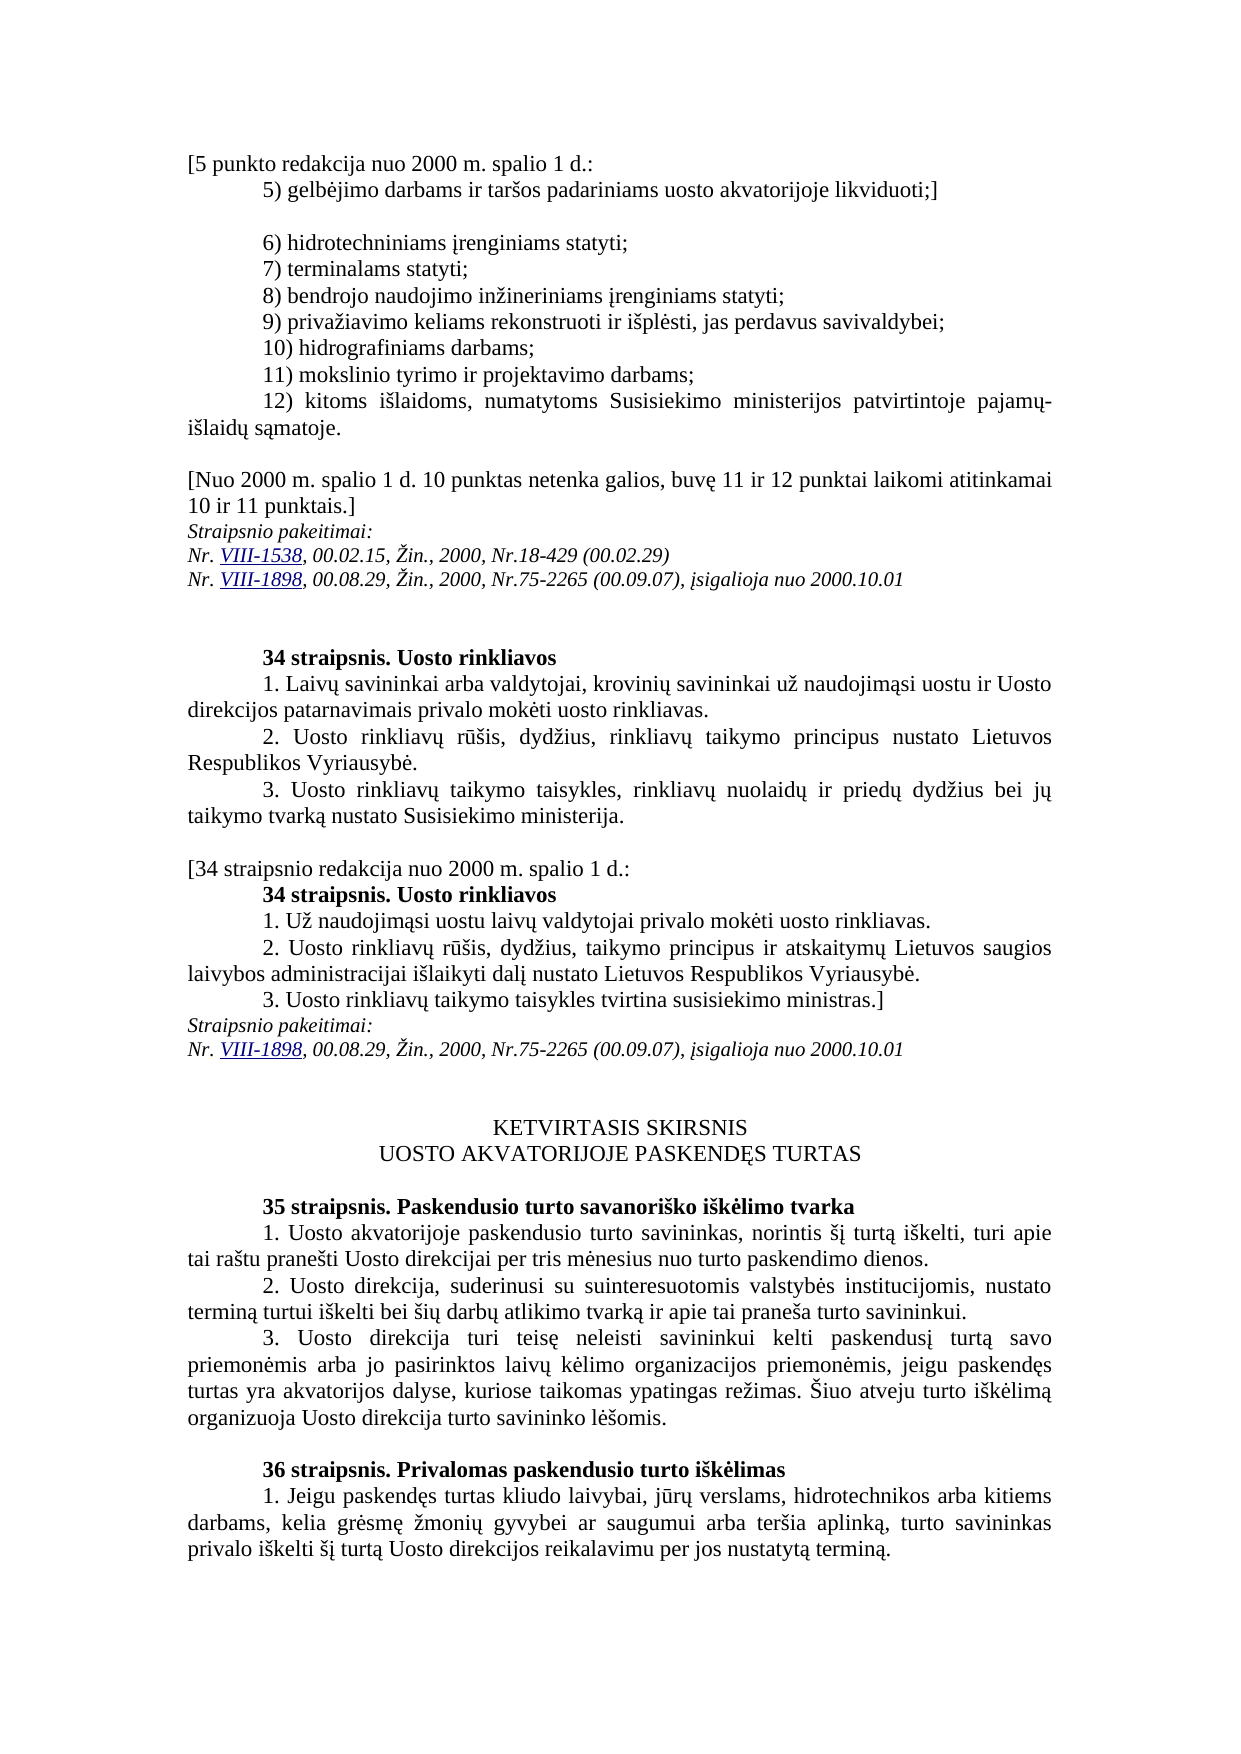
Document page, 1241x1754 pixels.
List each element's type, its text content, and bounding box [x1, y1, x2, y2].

text UOSTO AKVATORIJOJE PASKENDĘS TURTAS [187, 1140, 1053, 1166]
text 3. Uosto rinkliavų taikymo taisykles tvirtina susisiekimo ministras.] [187, 986, 1053, 1013]
text Straipsnio pakeitimai: [187, 1013, 1053, 1037]
text 1. Už naudojimąsi uostu laivų valdytojai privalo mokėti uosto rinkliavas. [187, 907, 1053, 934]
text 2. Uosto direkcija, suderinusi su suinteresuotomis valstybės institucijomis, nustato terminą turtui iškelti bei šių darbų atlikimo tvarką ir apie tai praneša turto savininkui. [187, 1272, 1053, 1324]
text [5 punkto redakcija nuo 2000 m. spalio 1 d.: [187, 150, 1053, 176]
text 1. Jeigu paskendęs turtas kliudo laivybai, jūrų verslams, hidrotechnikos arba kitiems darbams, kelia grėsmę žmonių gyvybei ar saugumui arba teršia aplinką, turto savininkas privalo iškelti šį turtą Uosto direkcijos reikalavimu per jos nustatytą terminą. [187, 1483, 1053, 1562]
text 3. Uosto rinkliavų taikymo taisykles, rinkliavų nuolaidų ir priedų dydžius bei jų taikymo tvarką nustato Susisiekimo ministerija. [187, 776, 1053, 828]
text Nr. VIII-1898, 00.08.29, Žin., 2000, Nr.75-2265 (00.09.07), įsigalioja nuo 2000.10.01 [187, 567, 1053, 591]
text 34 straipsnis. Uosto rinkliavos [187, 881, 1053, 907]
text Straipsnio pakeitimai: [187, 519, 1053, 543]
text Nr. VIII-1898, 00.08.29, Žin., 2000, Nr.75-2265 (00.09.07), įsigalioja nuo 2000.10.01 [187, 1037, 1053, 1061]
text 34 straipsnis. Uosto rinkliavos [187, 644, 1053, 670]
text 7) terminalams statyti; [187, 255, 1053, 282]
text 1. Uosto akvatorijoje paskendusio turto savininkas, norintis šį turtą iškelti, turi apie tai raštu pranešti Uosto direkcijai per tris mėnesius nuo turto paskendimo dienos. [187, 1219, 1053, 1272]
text 10) hidrografiniams darbams; [187, 334, 1053, 361]
text 11) mokslinio tyrimo ir projektavimo darbams; [187, 361, 1053, 387]
text 5) gelbėjimo darbams ir taršos padariniams uosto akvatorijoje likviduoti;] [187, 176, 1053, 203]
text 3. Uosto direkcija turi teisę neleisti savininkui kelti paskendusį turtą savo priemonėmis arba jo pasirinktos laivų kėlimo organizacijos priemonėmis, jeigu paskendęs turtas yra akvatorijos dalyse, kuriose taikomas ypatingas režimas. Šiuo atveju turto iškėlimą organizuoja Uosto direkcija turto savininko lėšomis. [187, 1324, 1053, 1430]
text 35 straipsnis. Paskendusio turto savanoriško iškėlimo tvarka [187, 1193, 1053, 1219]
text 6) hidrotechniniams įrenginiams statyti; [187, 229, 1053, 255]
text 2. Uosto rinkliavų rūšis, dydžius, taikymo principus ir atskaitymų Lietuvos saugios laivybos administracijai išlaikyti dalį nustato Lietuvos Respublikos Vyriausybė. [187, 934, 1053, 986]
text [Nuo 2000 m. spalio 1 d. 10 punktas netenka galios, buvę 11 ir 12 punktai laikomi atitinkamai 10 ir 11 punktais.] [187, 466, 1053, 519]
text Nr. VIII-1538, 00.02.15, Žin., 2000, Nr.18-429 (00.02.29) [187, 543, 1053, 567]
text KETVIRTASIS SKIRSNIS [187, 1114, 1053, 1140]
text 12) kitoms išlaidoms, numatytoms Susisiekimo ministerijos patvirtintoje pajamų-išlaidų sąmatoje. [187, 387, 1053, 440]
text 36 straipsnis. Privalomas paskendusio turto iškėlimas [187, 1456, 1053, 1483]
text 2. Uosto rinkliavų rūšis, dydžius, rinkliavų taikymo principus nustato Lietuvos Respublikos Vyriausybė. [187, 723, 1053, 776]
text 8) bendrojo naudojimo inžineriniams įrenginiams statyti; [187, 282, 1053, 308]
text 9) privažiavimo keliams rekonstruoti ir išplėsti, jas perdavus savivaldybei; [187, 308, 1053, 334]
text [34 straipsnio redakcija nuo 2000 m. spalio 1 d.: [187, 855, 1053, 881]
text 1. Laivų savininkai arba valdytojai, krovinių savininkai už naudojimąsi uostu ir Uosto direkcijos patarnavimais privalo mokėti uosto rinkliavas. [187, 670, 1053, 723]
